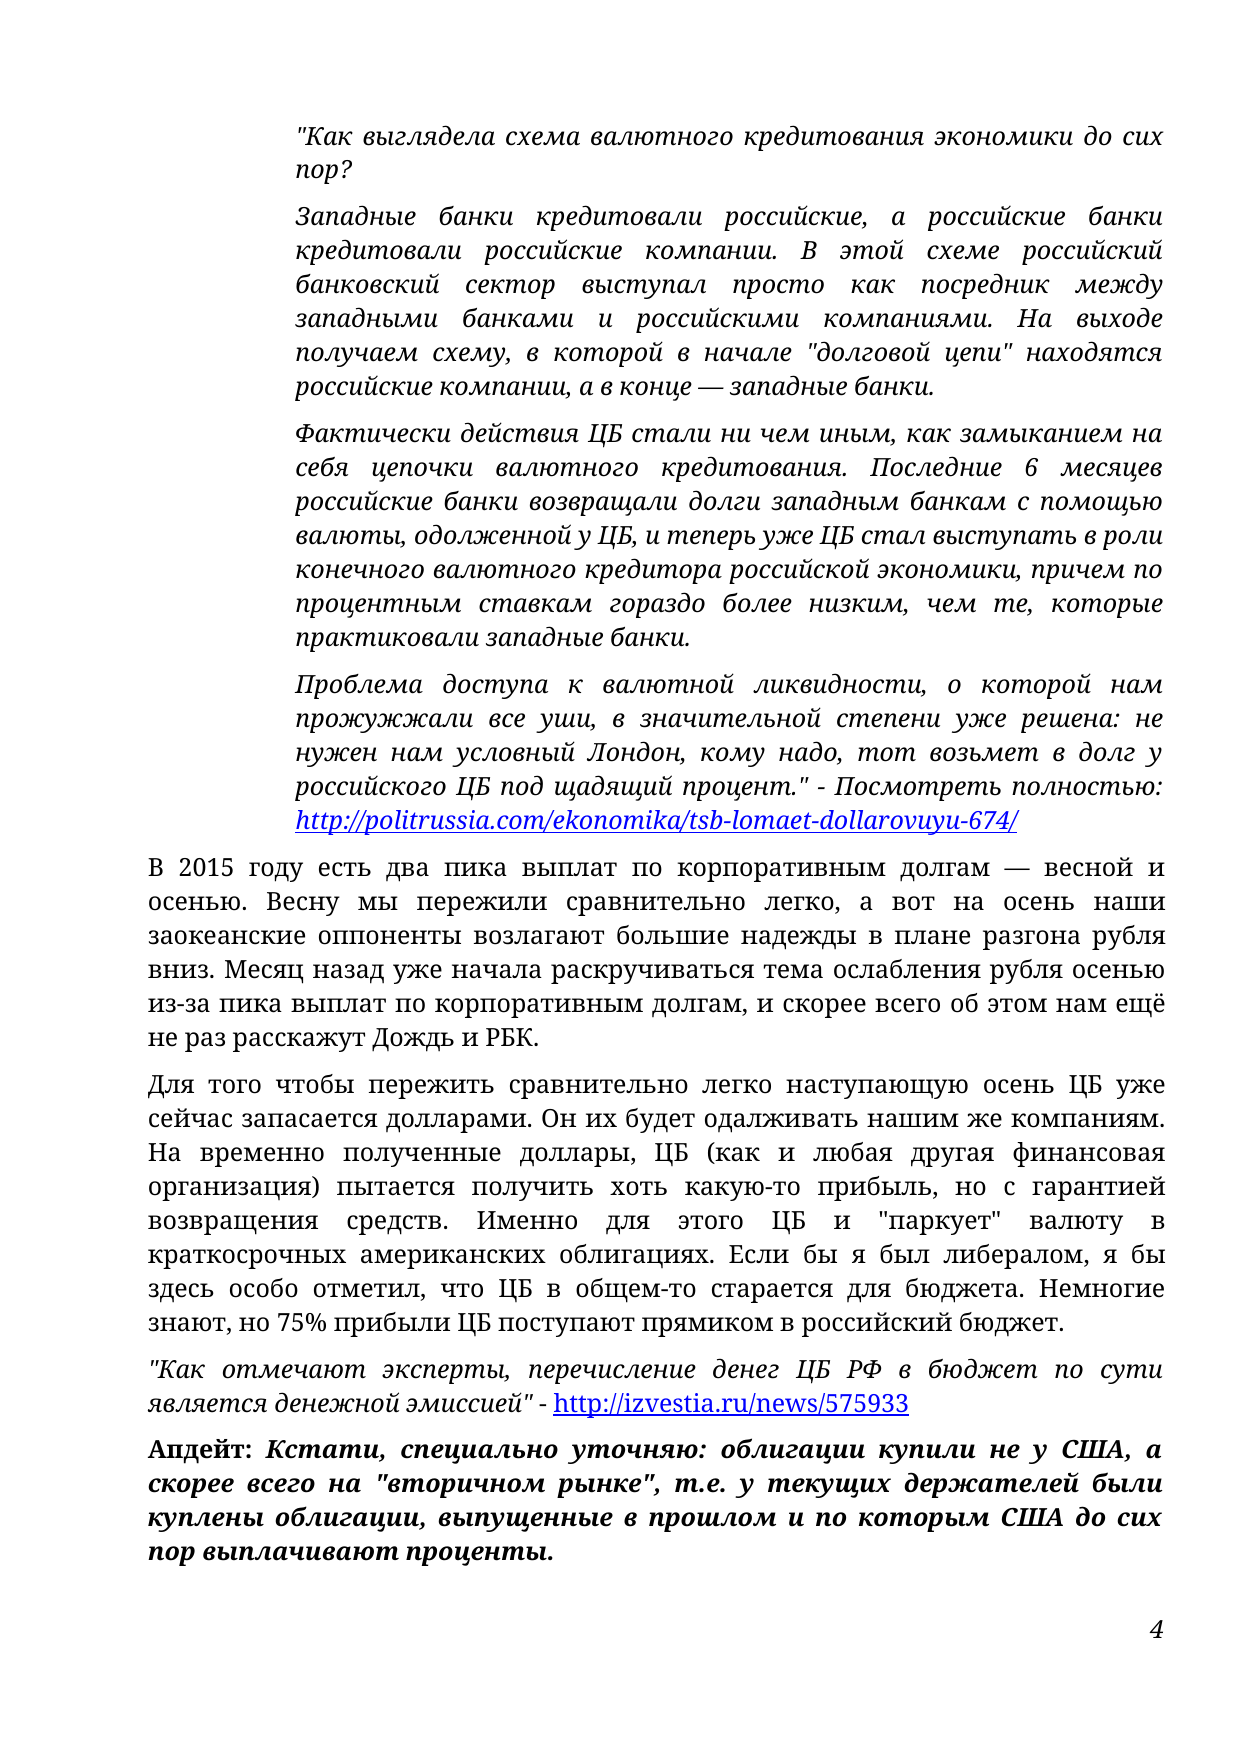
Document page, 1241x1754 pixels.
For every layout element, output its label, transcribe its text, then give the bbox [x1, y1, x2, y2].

text Фактически действия ЦБ стали ни чем иным, как замыканием на себя цепочки валютного кредитования. Последние 6 месяцев российские банки возвращали долги западным банкам с помощью валюты, одолженной у ЦБ, и теперь уже ЦБ стал выступать в роли конечного валютного кредитора российской экономики, причем по процентным ставкам гораздо более низким, чем те, которые практиковали западные банки. [295, 416, 1167, 654]
text "Как отмечают эксперты, перечисление денег ЦБ РФ в бюджет по сути является денежной эмиссией" - http://izvestia.ru/news/575933 [148, 1351, 1167, 1419]
text "Как выглядела схема валютного кредитования экономики до сих пор? [295, 118, 1167, 186]
text В 2015 году есть два пика выплат по корпоративным долгам — весной и осенью. Весну мы пережили сравнительно легко, а вот на осень наши заокеанские оппоненты возлагают большие надежды в плане разгона рубля вниз. Месяц назад уже начала раскручиваться тема ослабления рубля осенью из-за пика выплат по корпоративным долгам, и скорее всего об этом нам ещё не раз расскажут Дождь и РБК. [148, 849, 1167, 1054]
text Проблема доступа к валютной ликвидности, о которой нам прожужжали все уши, в значительной степени уже решена: не нужен нам условный Лондон, кому надо, тот возьмет в долг у российского ЦБ под щадящий процент." - Посмотреть полностью: http://politrussia.com/ekonomika/tsb-lomaet-dollarovuyu-674/ [295, 667, 1167, 837]
text Апдейт: Кстати, специально уточняю: облигации купили не у США, а скорее всего на "вторичном рынке", т.е. у текущих держателей были куплены облигации, выпущенные в прошлом и по которым США до сих пор выплачивают проценты. [148, 1432, 1167, 1568]
text Западные банки кредитовали российские, а российские банки кредитовали российские компании. В этой схеме российский банковский сектор выступал просто как посредник между западными банками и российскими компаниями. На выходе получаем схему, в которой в начале "долговой цепи" находятся российские компании, а в конце — западные банки. [295, 199, 1167, 403]
text Для того чтобы пережить сравнительно легко наступающую осень ЦБ уже сейчас запасается долларами. Он их будет одалживать нашим же компаниям. На временно полученные доллары, ЦБ (как и любая другая финансовая организация) пытается получить хоть какую-то прибыль, но с гарантией возвращения средств. Именно для этого ЦБ и "паркует" валюту в краткосрочных американских облигациях. Если бы я был либералом, я бы здесь особо отметил, что ЦБ в общем-то старается для бюджета. Немногие знают, но 75% прибыли ЦБ поступают прямиком в российский бюджет. [148, 1066, 1167, 1339]
